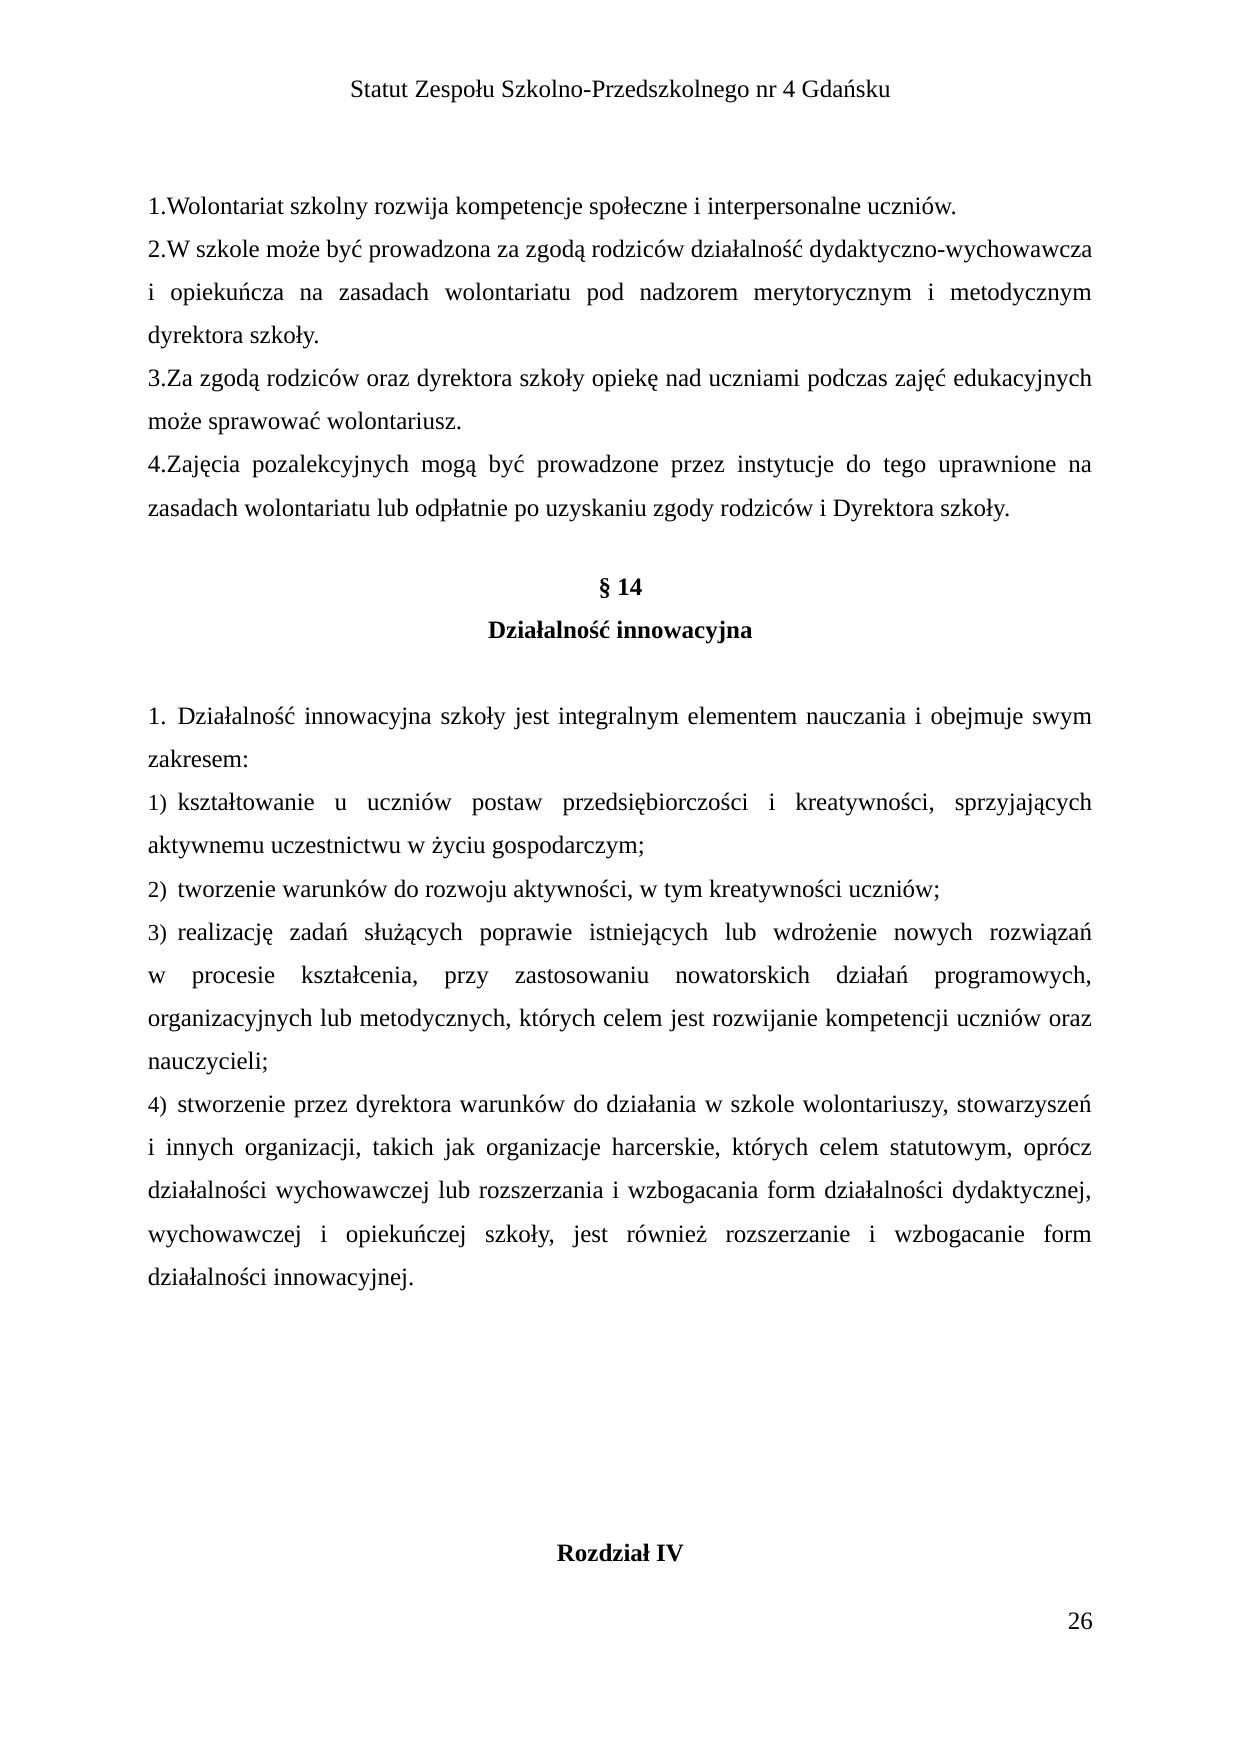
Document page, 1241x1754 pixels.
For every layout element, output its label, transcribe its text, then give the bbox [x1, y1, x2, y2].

list stworzenie przez dyrektora warunków do działania w szkole wolontariuszy, stowarzyszeń i innych organizacji, takich jak organizacje harcerskie, których celem statutowym, oprócz działalności wychowawczej lub rozszerzania i wzbogacania form działalności dydaktycznej, wychowawczej i opiekuńczej szkoły, jest również rozszerzanie i wzbogacanie form działalności innowacyjnej. [148, 1089, 1093, 1291]
text 3.Za zgodą rodziców oraz dyrektora szkoły opiekę nad uczniami podczas zajęć edukacyjnych może sprawować wolontariusz. [148, 363, 1093, 435]
list kształtowanie u uczniów postaw przedsiębiorczości i kreatywności, sprzyjających aktywnemu uczestnictwu w życiu gospodarczym; [148, 787, 1093, 859]
text 1.Wolontariat szkolny rozwija kompetencje społeczne i interpersonalne uczniów. [148, 191, 1093, 219]
list tworzenie warunków do rozwoju aktywności, w tym kreatywności uczniów; [148, 874, 1093, 902]
list Działalność innowacyjna szkoły jest integralnym elementem nauczania i obejmuje swym zakresem: [148, 701, 1093, 773]
text Działalność innowacyjna [148, 615, 1093, 644]
text Rozdział IV [148, 1538, 1093, 1567]
text 2.W szkole może być prowadzona za zgodą rodziców działalność dydaktyczno-wychowawcza i opiekuńcza na zasadach wolontariatu pod nadzorem merytorycznym i metodycznym dyrektora szkoły. [148, 234, 1093, 349]
text § 14 [148, 572, 1093, 601]
list realizację zadań służących poprawie istniejących lub wdrożenie nowych rozwiązań w procesie kształcenia, przy zastosowaniu nowatorskich działań programowych, organizacyjnych lub metodycznych, których celem jest rozwijanie kompetencji uczniów oraz nauczycieli; [148, 917, 1093, 1075]
text 4.Zajęcia pozalekcyjnych mogą być prowadzone przez instytucje do tego uprawnione na zasadach wolontariatu lub odpłatnie po uzyskaniu zgody rodziców i Dyrektora szkoły. [148, 449, 1093, 521]
